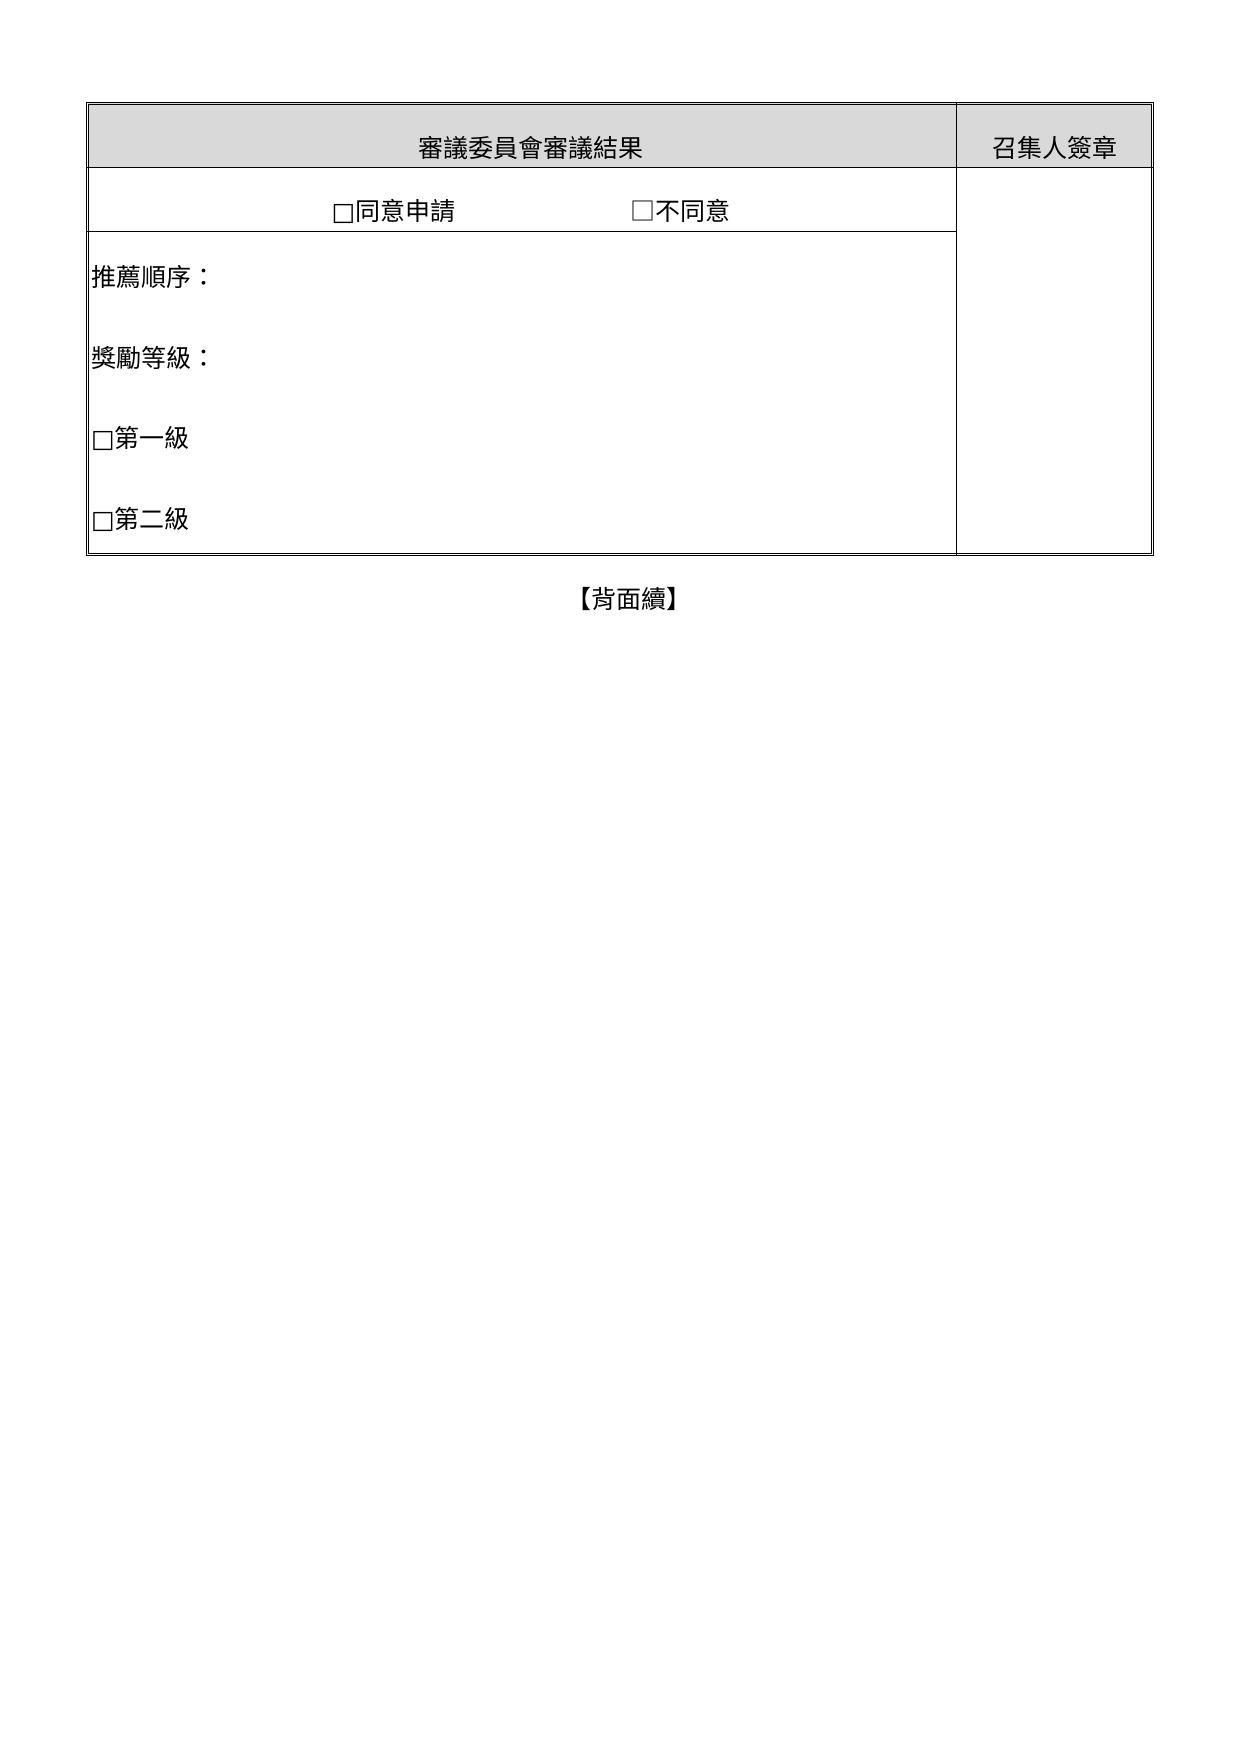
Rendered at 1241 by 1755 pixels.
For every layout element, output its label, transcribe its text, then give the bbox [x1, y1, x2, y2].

table_header 召集人簽章 [957, 105, 1151, 167]
table_cell □同意申請 □不同意 [89, 168, 956, 231]
text 【背面續】 [100, 556, 1157, 618]
table_cell 推薦順序： 獎勵等級： □第一級 □第二級 [89, 232, 956, 553]
table_header 審議委員會審議結果 [89, 105, 956, 167]
table_cell [957, 168, 1151, 553]
